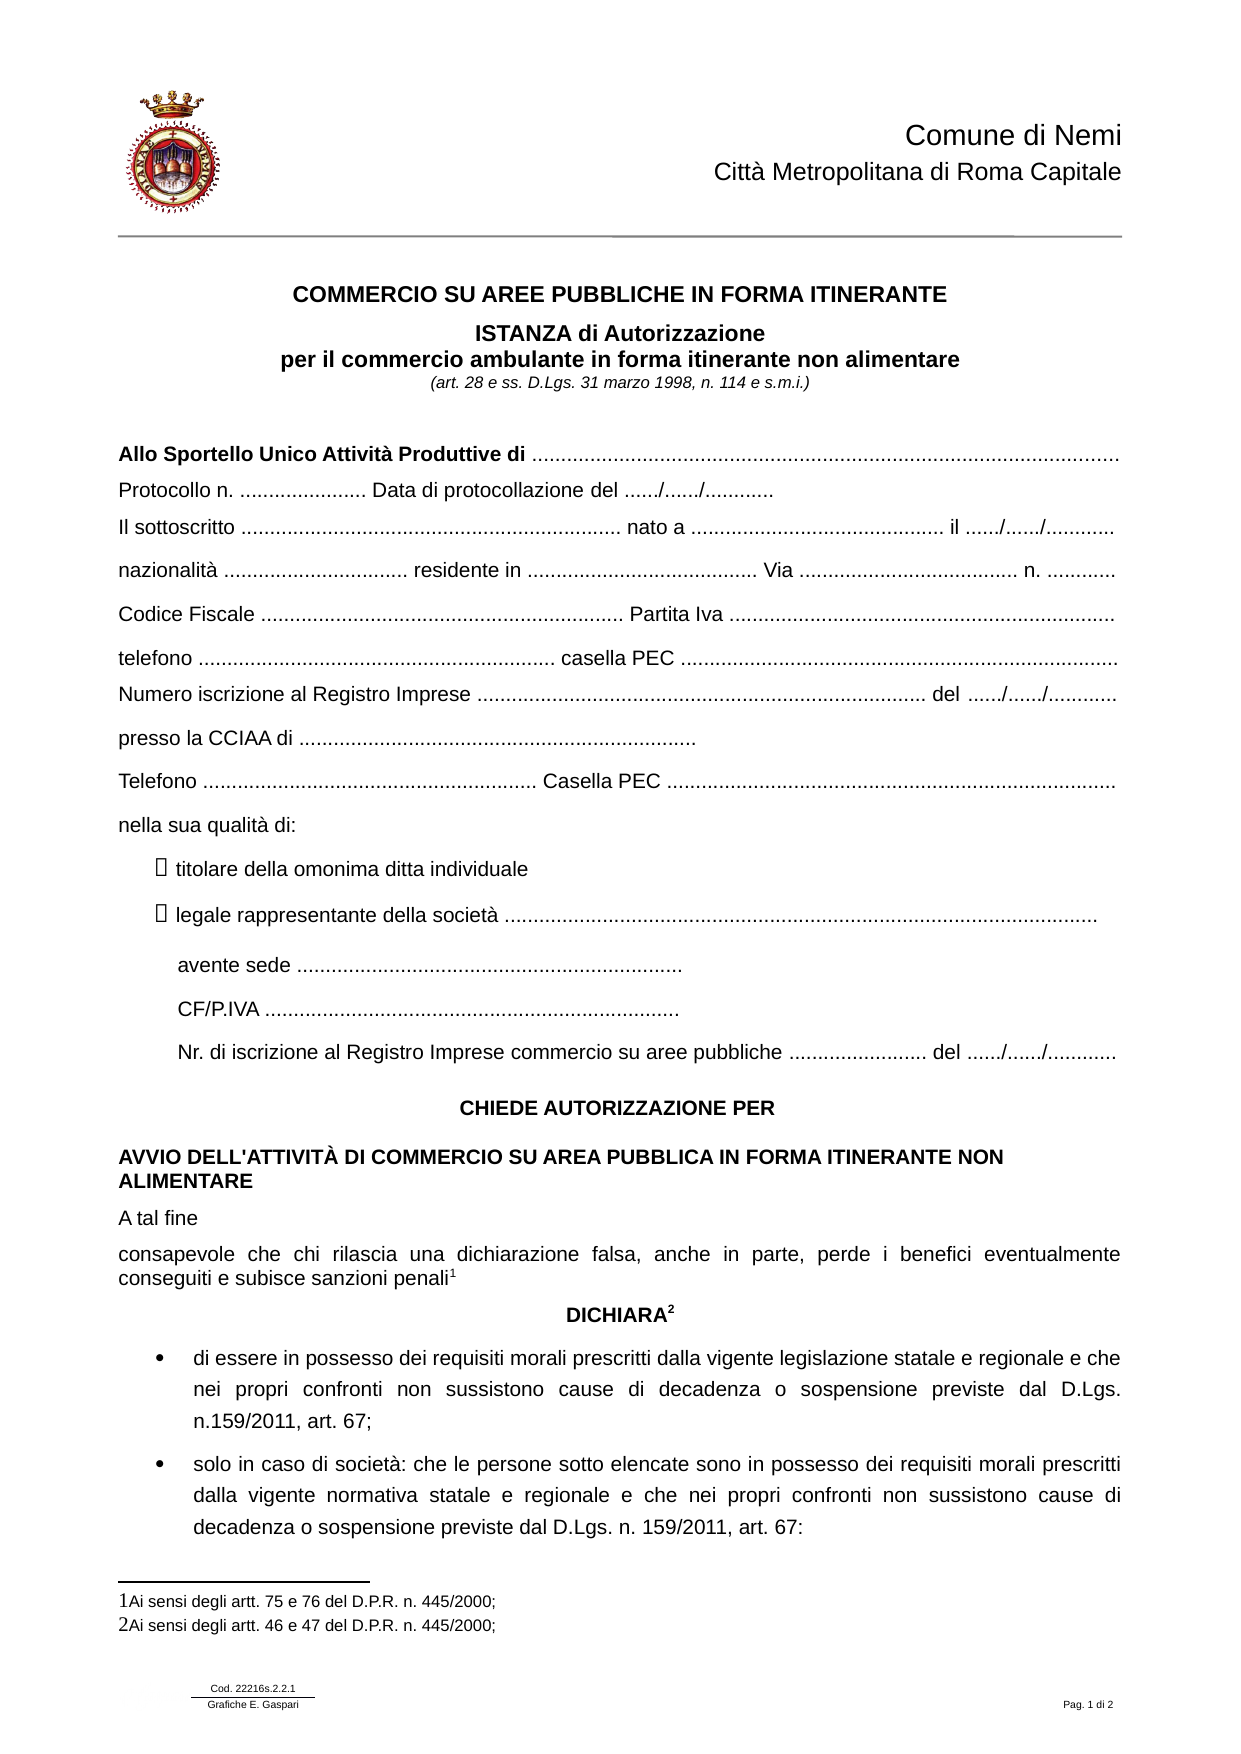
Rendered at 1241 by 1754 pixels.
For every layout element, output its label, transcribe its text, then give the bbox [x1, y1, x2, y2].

text avente sede ................................................................... [177, 953, 1122, 977]
text Allo Sportello Unico Attività Produttive di [118, 442, 1122, 466]
text Città Metropolitana di Roma Capitale [224, 157, 1122, 185]
text Codice Fiscale ............................................................... Partita Iva ................................................................... [118, 602, 1122, 626]
text Telefono .......................................................... Casella PEC .............................................................................. [118, 769, 1122, 793]
text consapevole che chi rilascia una dichiarazione falsa, anche in parte, perde i benefici eventualmente conseguiti e subisce sanzioni penali [118, 1242, 1122, 1290]
text DICHIARA [118, 1302, 1122, 1326]
list di essere in possesso dei requisiti morali prescritti dalla vigente legislazione statale e regionale e che nei propri confronti non sussistono cause di decadenza o sospensione previste dal D.Lgs. n.159/2011, art. 67; [156, 1346, 1122, 1432]
text Ai sensi degli artt. 75 e 76 del D.P.R. n. 445/2000; [118, 1588, 1122, 1612]
text AVVIO DELL'ATTIVITÀ DI COMMERCIO SU AREA PUBBLICA IN FORMA ITINERANTE NON ALIMENTARE [118, 1145, 1122, 1193]
picture [122, 87, 224, 219]
table_header COMMERCIO SU AREE PUBBLICHE IN FORMA ITINERANTE ISTANZA di Autorizzazione per il commercio ambulante in forma itinerante non alimentare (art. 28 e ss. D.Lgs. 31 marzo 1998, n. 114 e s.m.i.) [118, 256, 1122, 417]
text CF/P.IVA ........................................................................ [177, 996, 1122, 1020]
text Ai sensi degli artt. 46 e 47 del D.P.R. n. 445/2000; [118, 1612, 1122, 1636]
text presso la CCIAA di ..................................................................... [118, 726, 1122, 749]
text CHIEDE AUTORIZZAZIONE PER [118, 1096, 1122, 1120]
text telefono .............................................................. casella PEC ............................................................................ [118, 646, 1122, 669]
text Il sottoscritto .................................................................. nato a ............................................ il ....../....../............ [118, 514, 1122, 538]
text Numero iscrizione al Registro Imprese .............................................................................. del ....../....../............ [118, 682, 1122, 706]
text Protocollo n. ...................... Data di protocollazione del ....../....../............ [118, 478, 1122, 502]
text nazionalità ................................ residente in ........................................ Via ...................................... n. ............ [118, 558, 1122, 582]
list solo in caso di società: che le persone sotto elencate sono in possesso dei requisiti morali prescritti dalla vigente normativa statale e regionale e che nei propri confronti non sussistono cause di decadenza o sospensione previste dal D.Lgs. n. 159/2011, art. 67: [156, 1452, 1122, 1538]
text Nr. di iscrizione al Registro Imprese commercio su aree pubbliche ........................ del ....../....../............ [177, 1040, 1122, 1064]
text Comune di Nemi [224, 118, 1122, 152]
text nella sua qualità di: [118, 813, 1122, 837]
text  titolare della omonima ditta individuale [153, 849, 1122, 883]
text  legale rappresentante della società ....................................................................................................... [153, 896, 1122, 930]
text A tal fine [118, 1206, 1122, 1229]
